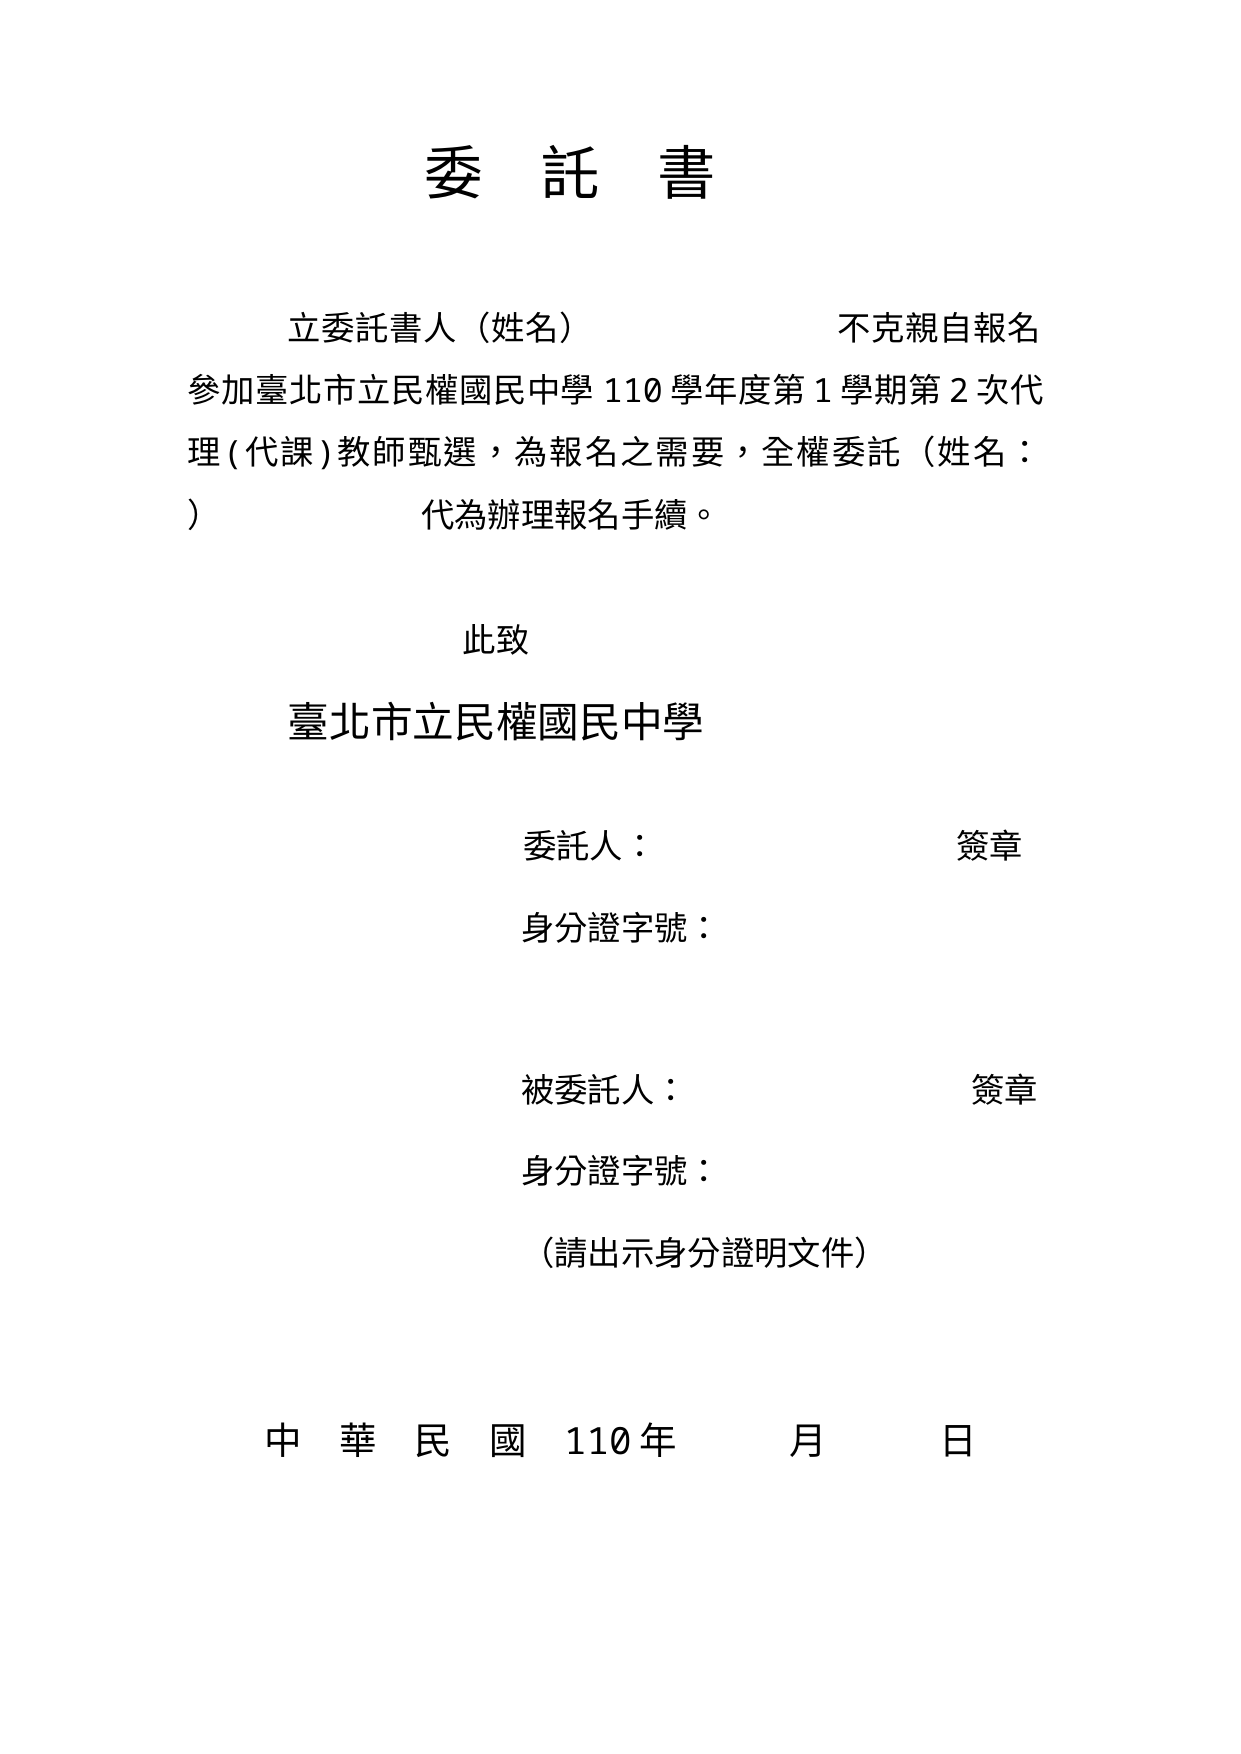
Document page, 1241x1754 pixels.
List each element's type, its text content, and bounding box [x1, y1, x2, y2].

text （請出示身分證明文件） [187, 1209, 953, 1271]
text 中 華 民 國 110年 月 日 [187, 1396, 1053, 1459]
text 被委託人： 簽章 [187, 1046, 1044, 1109]
text 委託人： 簽章 [187, 802, 1044, 865]
text 身分證字號： [187, 1127, 953, 1190]
text 身分證字號： [187, 884, 953, 946]
text 立委託書人（姓名） 不克親自報名參加臺北市立民權國民中學110學年度第1學期第2次代理(代課)教師甄選，為報名之需要，全權委託（姓名： ） 代為辦理報名手續。 [187, 284, 1044, 534]
text 臺北市立民權國民中學 [287, 677, 953, 740]
text 此致 [362, 596, 953, 659]
text 委 託 書 [187, 96, 953, 221]
